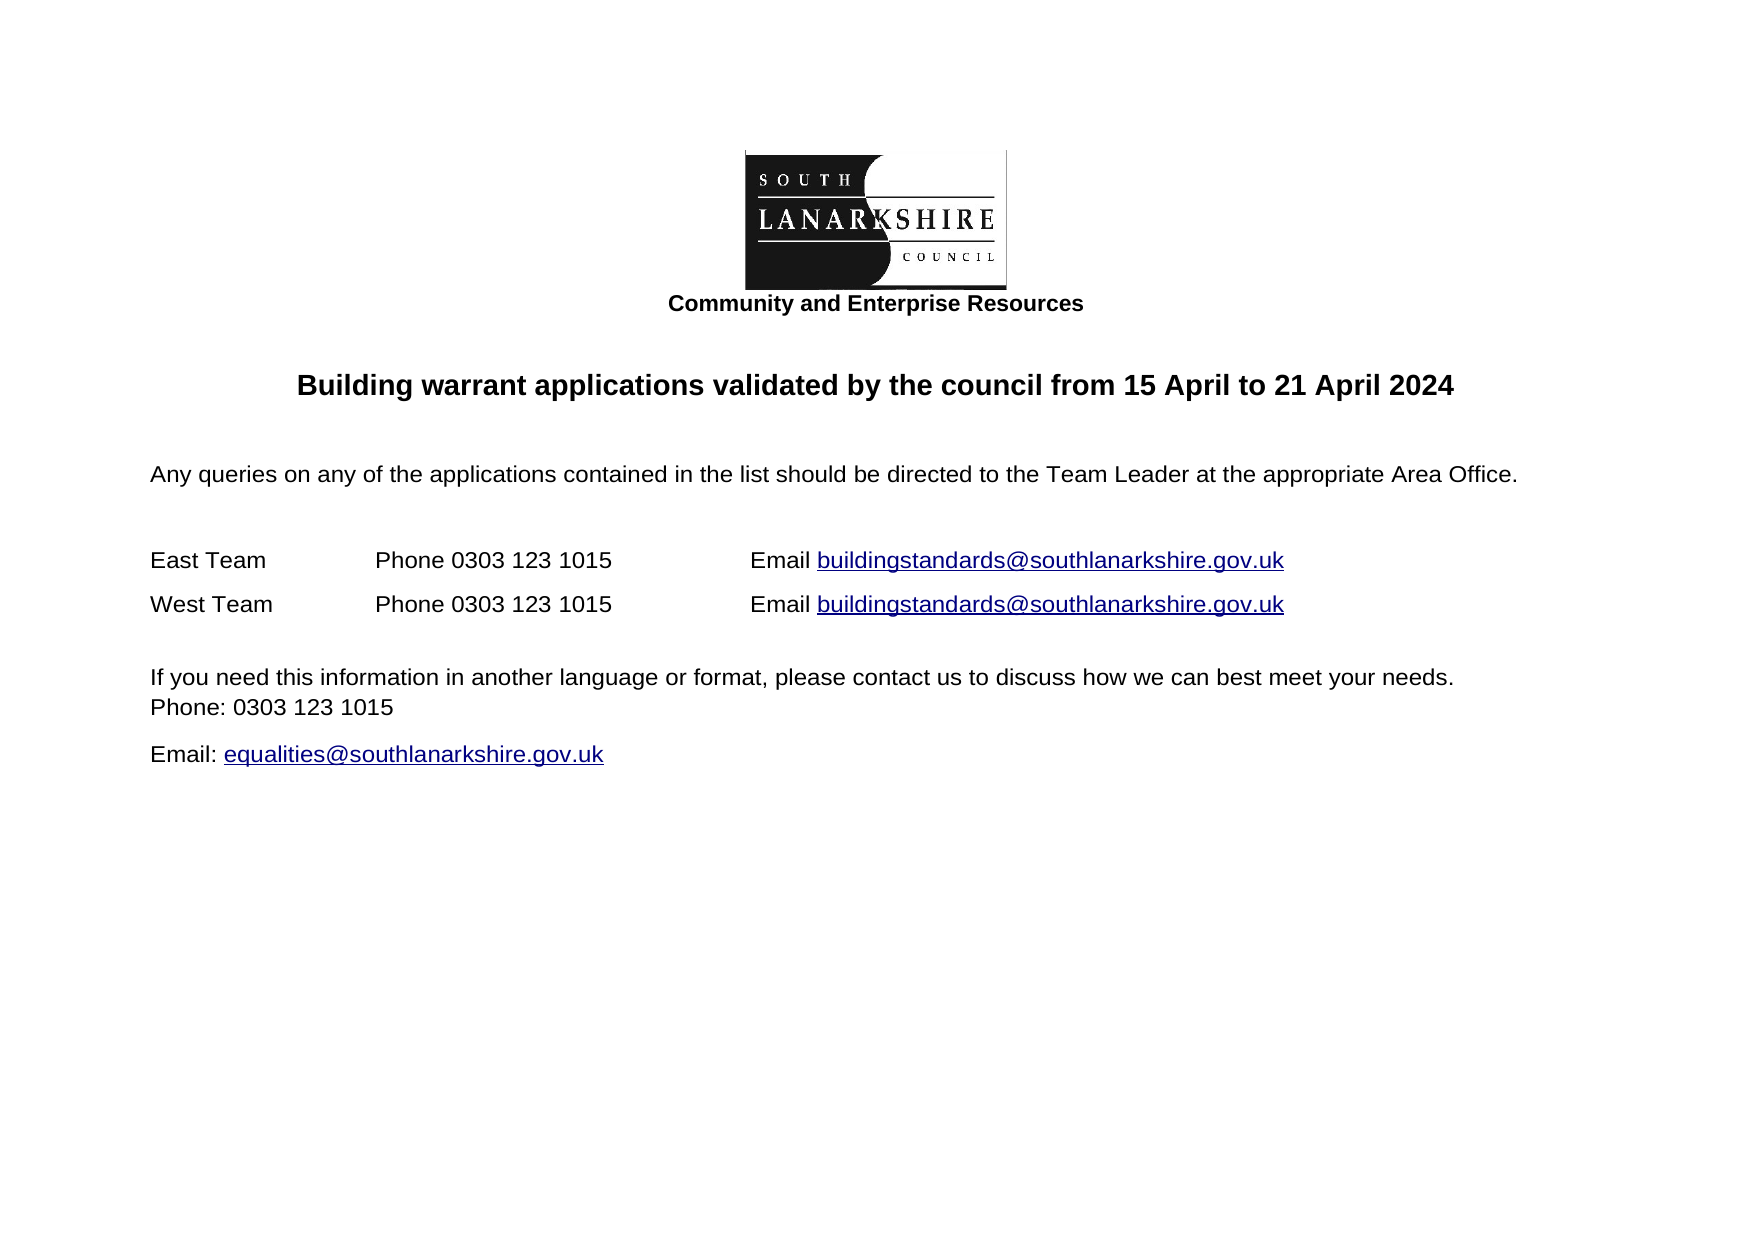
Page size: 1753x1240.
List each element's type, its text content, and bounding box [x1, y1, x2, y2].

text Any queries on any of the applications contained in the list should be directed to the Team Leader at the appropriate Area Office. [150, 461, 1597, 487]
text If you need this information in another language or format, please contact us to discuss how we can best meet your needs. [150, 664, 1597, 690]
text Email: equalities@southlanarkshire.gov.uk [150, 741, 1507, 767]
subtitle Building warrant applications validated by the council from 15 April to 21 April 2024 [150, 368, 1602, 401]
text Community and Enterprise Resources [150, 290, 1602, 316]
text Phone: 0303 123 1015 [150, 694, 1507, 720]
text East Team Phone 0303 123 1015 Email buildingstandards@southlanarkshire.gov.uk [150, 547, 1597, 574]
text West Team Phone 0303 123 1015 Email buildingstandards@southlanarkshire.gov.uk [150, 591, 1597, 617]
